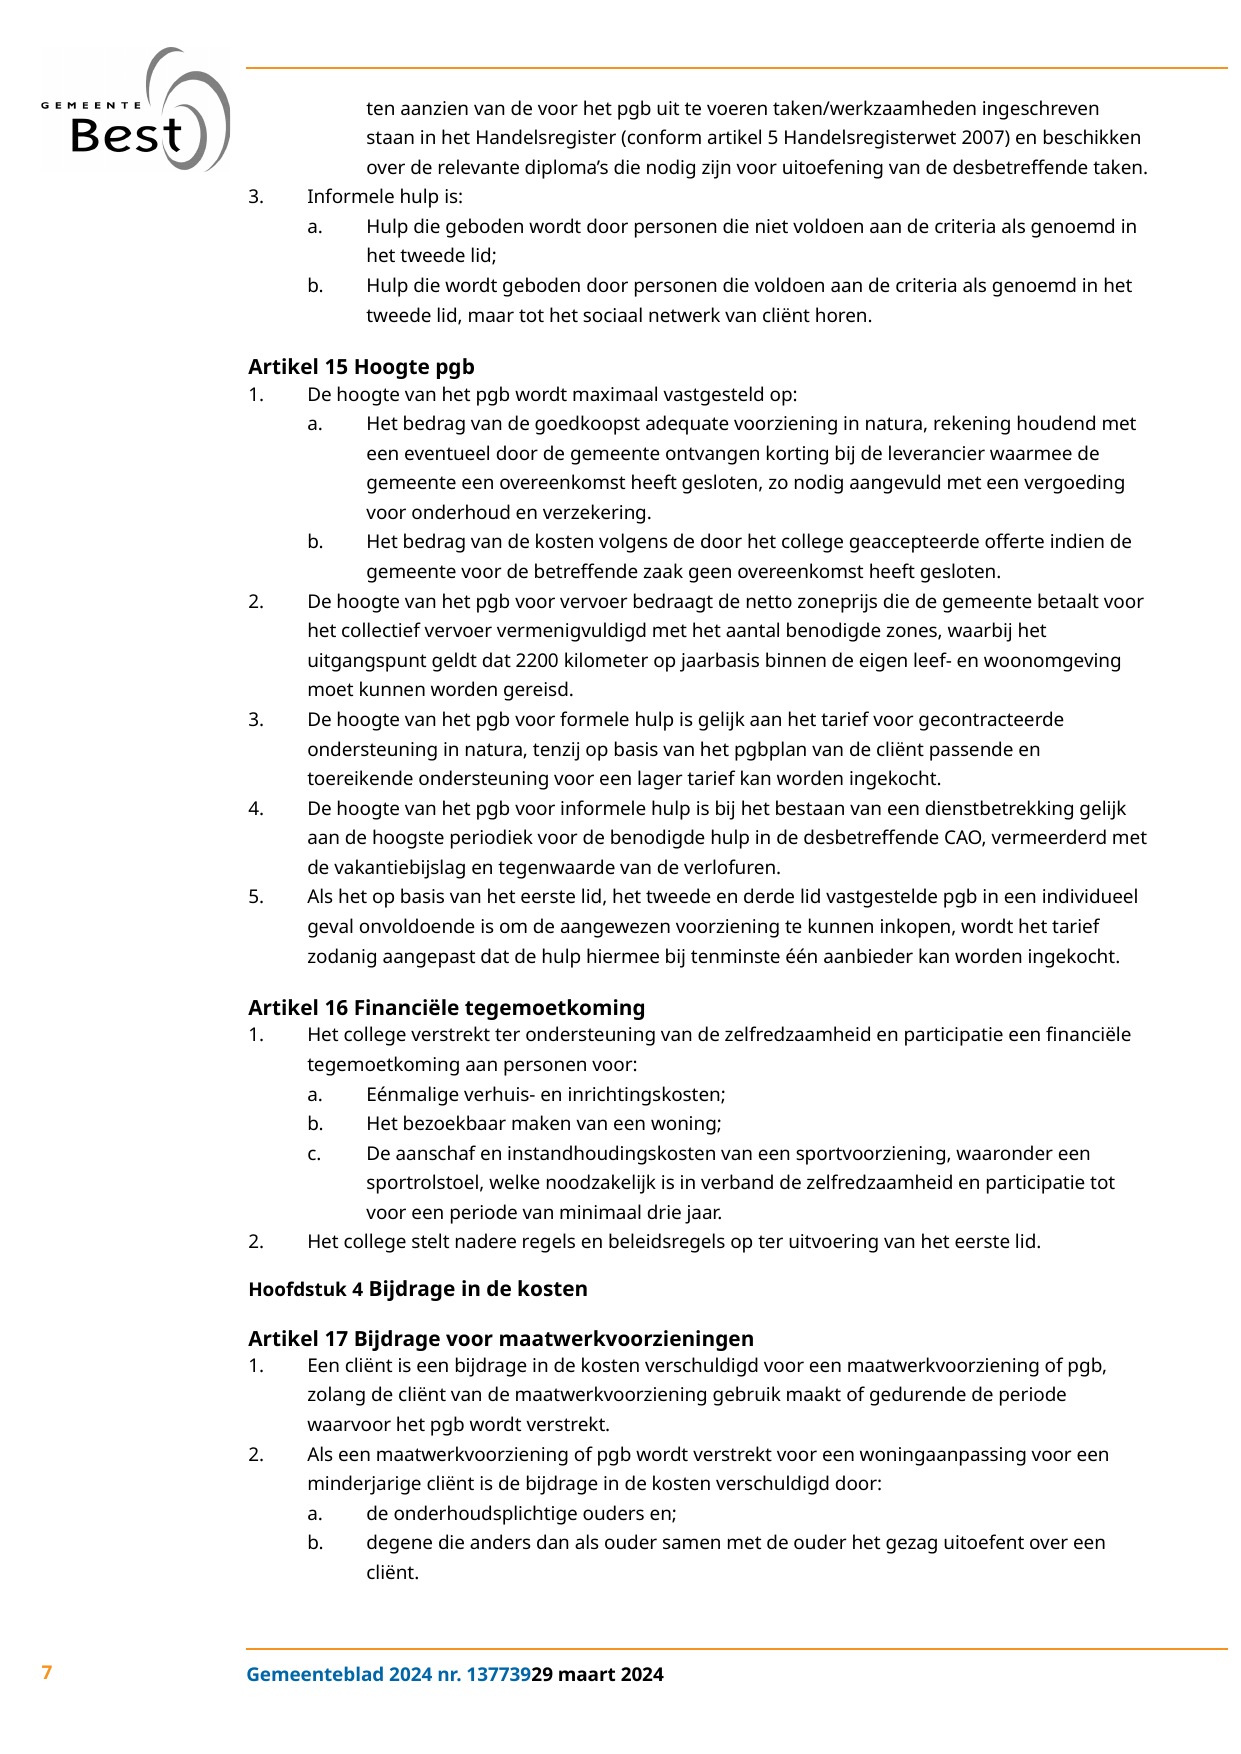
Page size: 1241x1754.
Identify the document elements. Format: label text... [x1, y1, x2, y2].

list De aanschaf en instandhoudingskosten van een sportvoorziening, waaronder een sportrolstoel, welke noodzakelijk is in verband de zelfredzaamheid en participatie tot voor een periode van minimaal drie jaar. [307, 1140, 1152, 1225]
list De hoogte van het pgb wordt maximaal vastgesteld op: [248, 381, 1152, 406]
list Als een maatwerkvoorziening of pgb wordt verstrekt voor een woningaanpassing voor een minderjarige cliënt is de bijdrage in de kosten verschuldigd door: [248, 1441, 1152, 1496]
list Het bezoekbaar maken van een woning; [307, 1110, 1152, 1136]
list ten aanzien van de voor het pgb uit te voeren taken/werkzaamheden ingeschreven staan in het Handelsregister (conform artikel 5 Handelsregisterwet 2007) en beschikken over de relevante diploma’s die nodig zijn voor uitoefening van de desbetreffende taken. [307, 95, 1152, 180]
list Het bedrag van de goedkoopst adequate voorziening in natura, rekening houdend met een eventueel door de gemeente ontvangen korting bij de leverancier waarmee de gemeente een overeenkomst heeft gesloten, zo nodig aangevuld met een vergoeding voor onderhoud en verzekering. [307, 410, 1152, 525]
list Als het op basis van het eerste lid, het tweede en derde lid vastgestelde pgb in een individueel geval onvoldoende is om de aangewezen voorziening te kunnen inkopen, wordt het tarief zodanig aangepast dat de hulp hiermee bij tenminste één aanbieder kan worden ingekocht. [248, 884, 1152, 968]
text Artikel 16 Financiële tegemoetkoming [248, 993, 1152, 1022]
list Informele hulp is: [248, 183, 1152, 209]
list de onderhoudsplichtige ouders en; [307, 1500, 1152, 1526]
list Hulp die geboden wordt door personen die niet voldoen aan de criteria als genoemd in het tweede lid; [307, 213, 1152, 268]
list Een cliënt is een bijdrage in de kosten verschuldigd voor een maatwerkvoorziening of pgb, zolang de cliënt van de maatwerkvoorziening gebruik maakt of gedurende de periode waarvoor het pgb wordt verstrekt. [248, 1352, 1152, 1437]
list De hoogte van het pgb voor formele hulp is gelijk aan het tarief voor gecontracteerde ondersteuning in natura, tenzij op basis van het pgbplan van de cliënt passende en toereikende ondersteuning voor een lager tarief kan worden ingekocht. [248, 706, 1152, 791]
picture [41, 47, 231, 172]
list Eénmalige verhuis- en inrichtingskosten; [307, 1081, 1152, 1107]
text Artikel 17 Bijdrage voor maatwerkvoorzieningen [248, 1324, 1152, 1352]
text Hoofdstuk 4 Bijdrage in de kosten [248, 1274, 1152, 1303]
list De hoogte van het pgb voor vervoer bedraagt de netto zoneprijs die de gemeente betaalt voor het collectief vervoer vermenigvuldigd met het aantal benodigde zones, waarbij het uitgangspunt geldt dat 2200 kilometer op jaarbasis binnen de eigen leef- en woonomgeving moet kunnen worden gereisd. [248, 588, 1152, 702]
list De hoogte van het pgb voor informele hulp is bij het bestaan van een dienstbetrekking gelijk aan de hoogste periodiek voor de benodigde hulp in de desbetreffende CAO, vermeerderd met de vakantiebijslag en tegenwaarde van de verlofuren. [248, 795, 1152, 880]
list Hulp die wordt geboden door personen die voldoen aan de criteria als genoemd in het tweede lid, maar tot het sociaal netwerk van cliënt horen. [307, 272, 1152, 328]
list Het college stelt nadere regels en beleidsregels op ter uitvoering van het eerste lid. [248, 1229, 1152, 1254]
list Het bedrag van de kosten volgens de door het college geaccepteerde offerte indien de gemeente voor de betreffende zaak geen overeenkomst heeft gesloten. [307, 529, 1152, 584]
list degene die anders dan als ouder samen met de ouder het gezag uitoefent over een cliënt. [307, 1529, 1152, 1585]
text Artikel 15 Hoogte pgb [248, 352, 1152, 381]
list Het college verstrekt ter ondersteuning van de zelfredzaamheid en participatie een financiële tegemoetkoming aan personen voor: [248, 1022, 1152, 1077]
